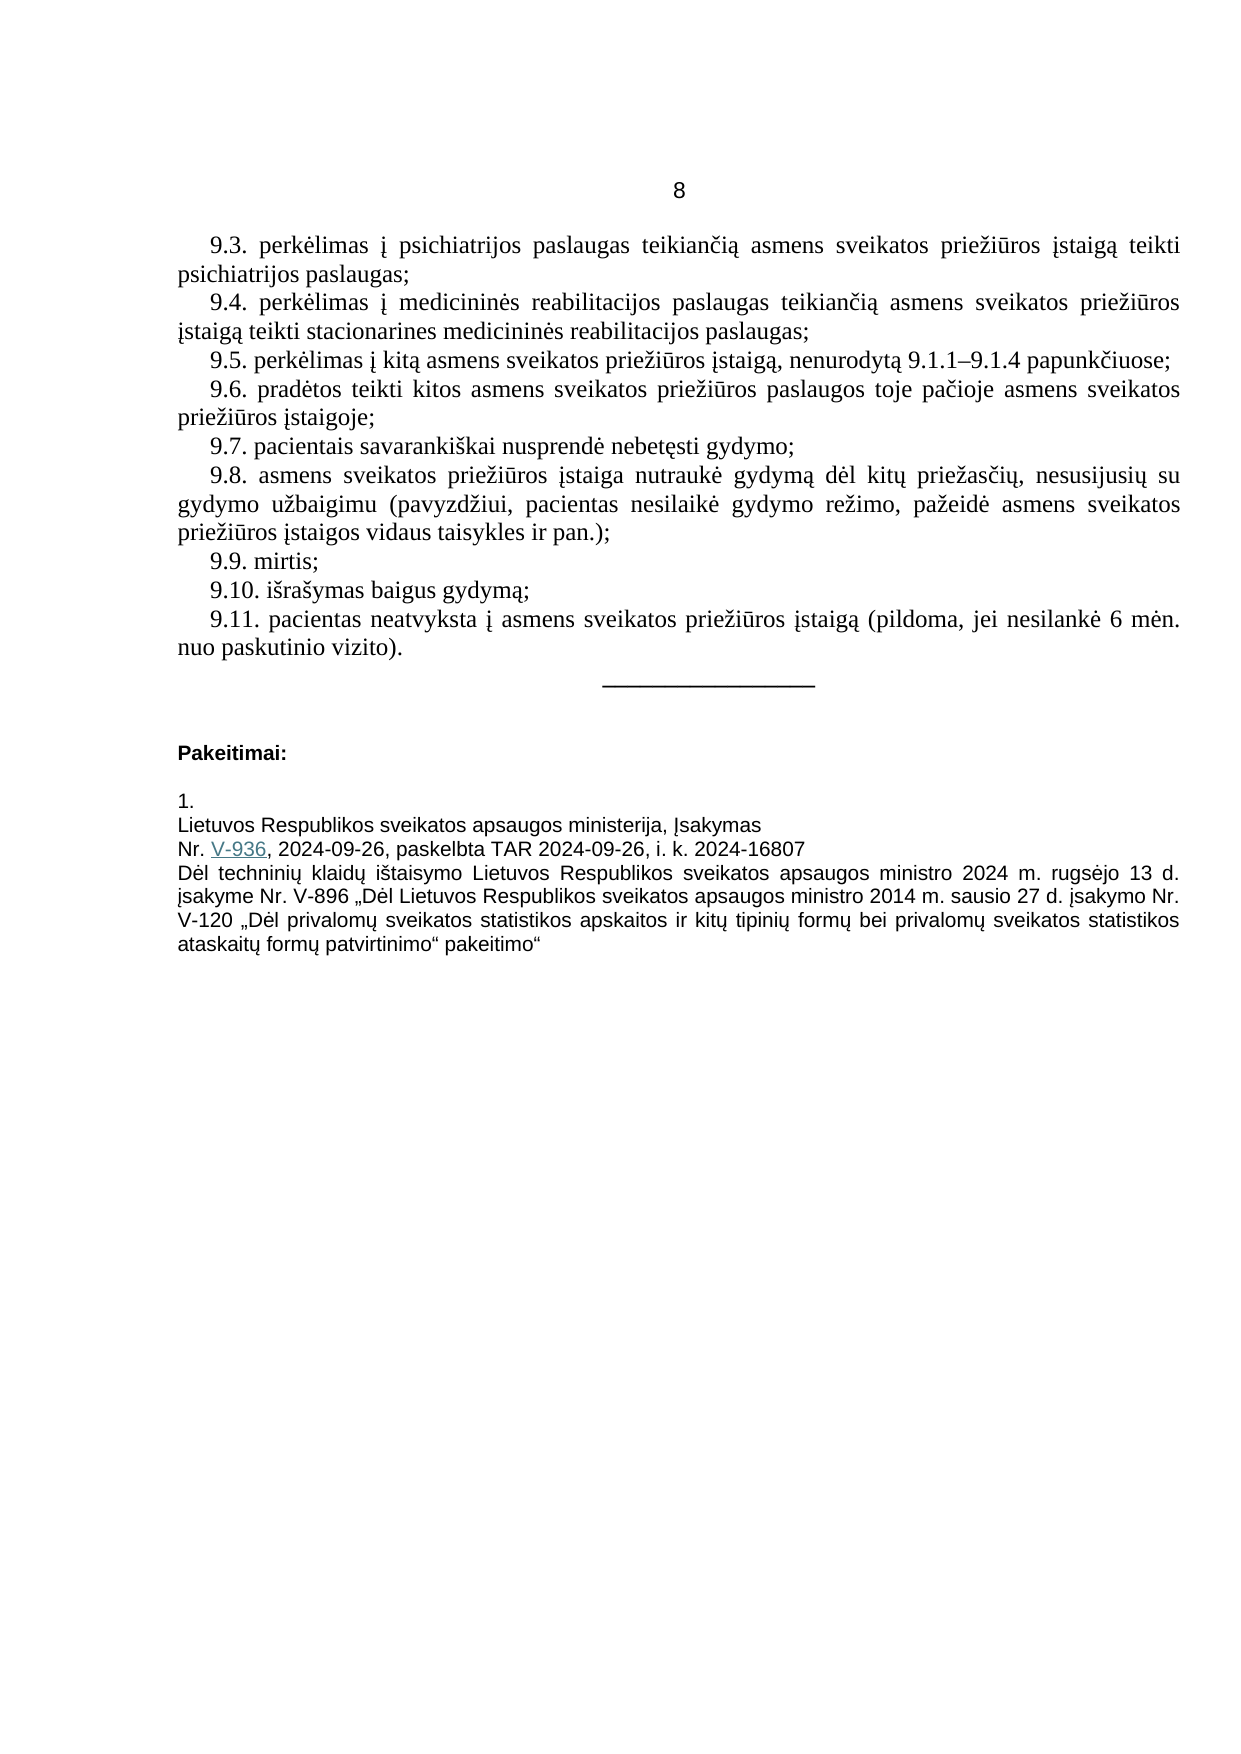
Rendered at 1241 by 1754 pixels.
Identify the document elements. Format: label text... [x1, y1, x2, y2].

text 9.11. pacientas neatvyksta į asmens sveikatos priežiūros įstaigą (pildoma, jei nesilankė 6 mėn. nuo paskutinio vizito). [177, 604, 1181, 661]
text 9.7. pacientais savarankiškai nusprendė nebetęsti gydymo; [177, 431, 1181, 460]
text 9.4. perkėlimas į medicininės reabilitacijos paslaugas teikiančią asmens sveikatos priežiūros įstaigą teikti stacionarines medicininės reabilitacijos paslaugas; [177, 287, 1181, 345]
text 9.9. mirtis; [177, 546, 1181, 575]
text 9.6. pradėtos teikti kitos asmens sveikatos priežiūros paslaugos toje pačioje asmens sveikatos priežiūros įstaigoje; [177, 374, 1181, 431]
text _________________ [177, 661, 1181, 690]
text Nr. V-936, 2024-09-26, paskelbta TAR 2024-09-26, i. k. 2024-16807 [177, 836, 1181, 860]
text 1. [177, 788, 1181, 812]
text Dėl techninių klaidų ištaisymo Lietuvos Respublikos sveikatos apsaugos ministro 2024 m. rugsėjo 13 d. įsakyme Nr. V-896 „Dėl Lietuvos Respublikos sveikatos apsaugos ministro 2014 m. sausio 27 d. įsakymo Nr. V-120 „Dėl privalomų sveikatos statistikos apskaitos ir kitų tipinių formų bei privalomų sveikatos statistikos ataskaitų formų patvirtinimo“ pakeitimo“ [177, 860, 1181, 956]
text Pakeitimai: [177, 741, 1181, 764]
text Lietuvos Respublikos sveikatos apsaugos ministerija, Įsakymas [177, 812, 1181, 836]
text 9.5. perkėlimas į kitą asmens sveikatos priežiūros įstaigą, nenurodytą 9.1.1–9.1.4 papunkčiuose; [177, 345, 1181, 374]
text 9.3. perkėlimas į psichiatrijos paslaugas teikiančią asmens sveikatos priežiūros įstaigą teikti psichiatrijos paslaugas; [177, 230, 1181, 287]
text 9.8. asmens sveikatos priežiūros įstaiga nutraukė gydymą dėl kitų priežasčių, nesusijusių su gydymo užbaigimu (pavyzdžiui, pacientas nesilaikė gydymo režimo, pažeidė asmens sveikatos priežiūros įstaigos vidaus taisykles ir pan.); [177, 460, 1181, 546]
text 9.10. išrašymas baigus gydymą; [177, 575, 1181, 604]
